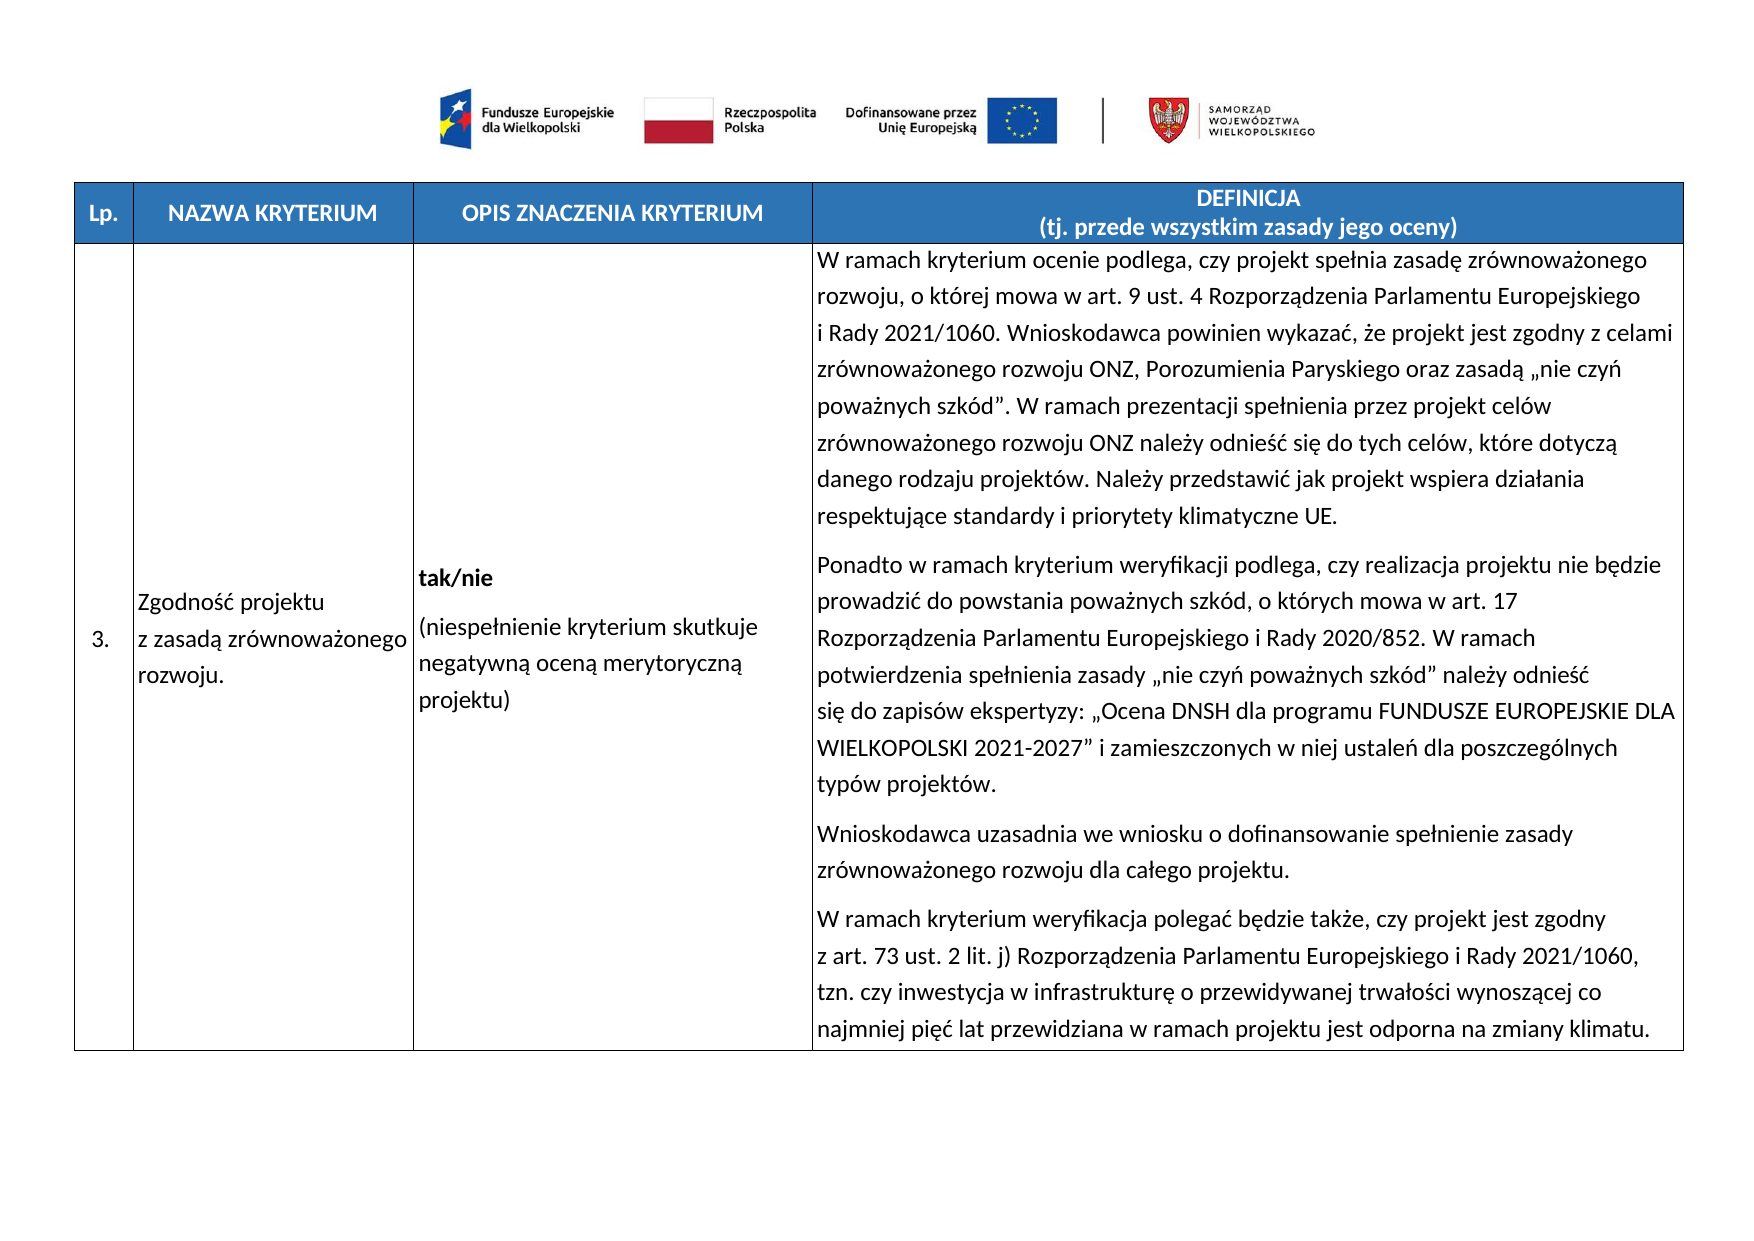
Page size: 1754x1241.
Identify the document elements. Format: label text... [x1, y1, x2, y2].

table_cell W ramach kryterium ocenie podlega, czy projekt spełnia zasadę zrównoważonego rozwoju, o której mowa w art. 9 ust. 4 Rozporządzenia Parlamentu Europejskiego i Rady 2021/1060. Wnioskodawca powinien wykazać, że projekt jest zgodny z celami zrównoważonego rozwoju ONZ, Porozumienia Paryskiego oraz zasadą „nie czyń poważnych szkód”. W ramach prezentacji spełnienia przez projekt celów zrównoważonego rozwoju ONZ należy odnieść się do tych celów, które dotyczą danego rodzaju projektów. Należy przedstawić jak projekt wspiera działania respektujące standardy i priorytety klimatyczne UE. Ponadto w ramach kryterium weryfikacji podlega, czy realizacja projektu nie będzie prowadzić do powstania poważnych szkód, o których mowa w art. 17 Rozporządzenia Parlamentu Europejskiego i Rady 2020/852. W ramach potwierdzenia spełnienia zasady „nie czyń poważnych szkód” należy odnieść się do zapisów ekspertyzy: „Ocena DNSH dla programu FUNDUSZE EUROPEJSKIE DLA WIELKOPOLSKI 2021-2027” i zamieszczonych w niej ustaleń dla poszczególnych typów projektów. Wnioskodawca uzasadnia we wniosku o dofinansowanie spełnienie zasady zrównoważonego rozwoju dla całego projektu. W ramach kryterium weryfikacja polegać będzie także, czy projekt jest zgodny z art. 73 ust. 2 lit. j) Rozporządzenia Parlamentu Europejskiego i Rady 2021/1060, tzn. czy inwestycja w infrastrukturę o przewidywanej trwałości wynoszącej co najmniej pięć lat przewidziana w ramach projektu jest odporna na zmiany klimatu. [813, 244, 1683, 1050]
table_cell 3. [75, 244, 133, 1050]
table_header NAZWA KRYTERIUM [134, 183, 413, 243]
table_header DEFINICJA (tj. przede wszystkim zasady jego oceny) [813, 183, 1683, 243]
table_header OPIS ZNACZENIA KRYTERIUM [414, 183, 812, 243]
table_cell Zgodność projektu z zasadą zrównoważonego rozwoju. [134, 244, 413, 1050]
picture [438, 84, 1315, 156]
table_header Lp. [75, 183, 133, 243]
table_cell tak/nie (niespełnienie kryterium skutkuje negatywną oceną merytoryczną projektu) [414, 244, 812, 1050]
